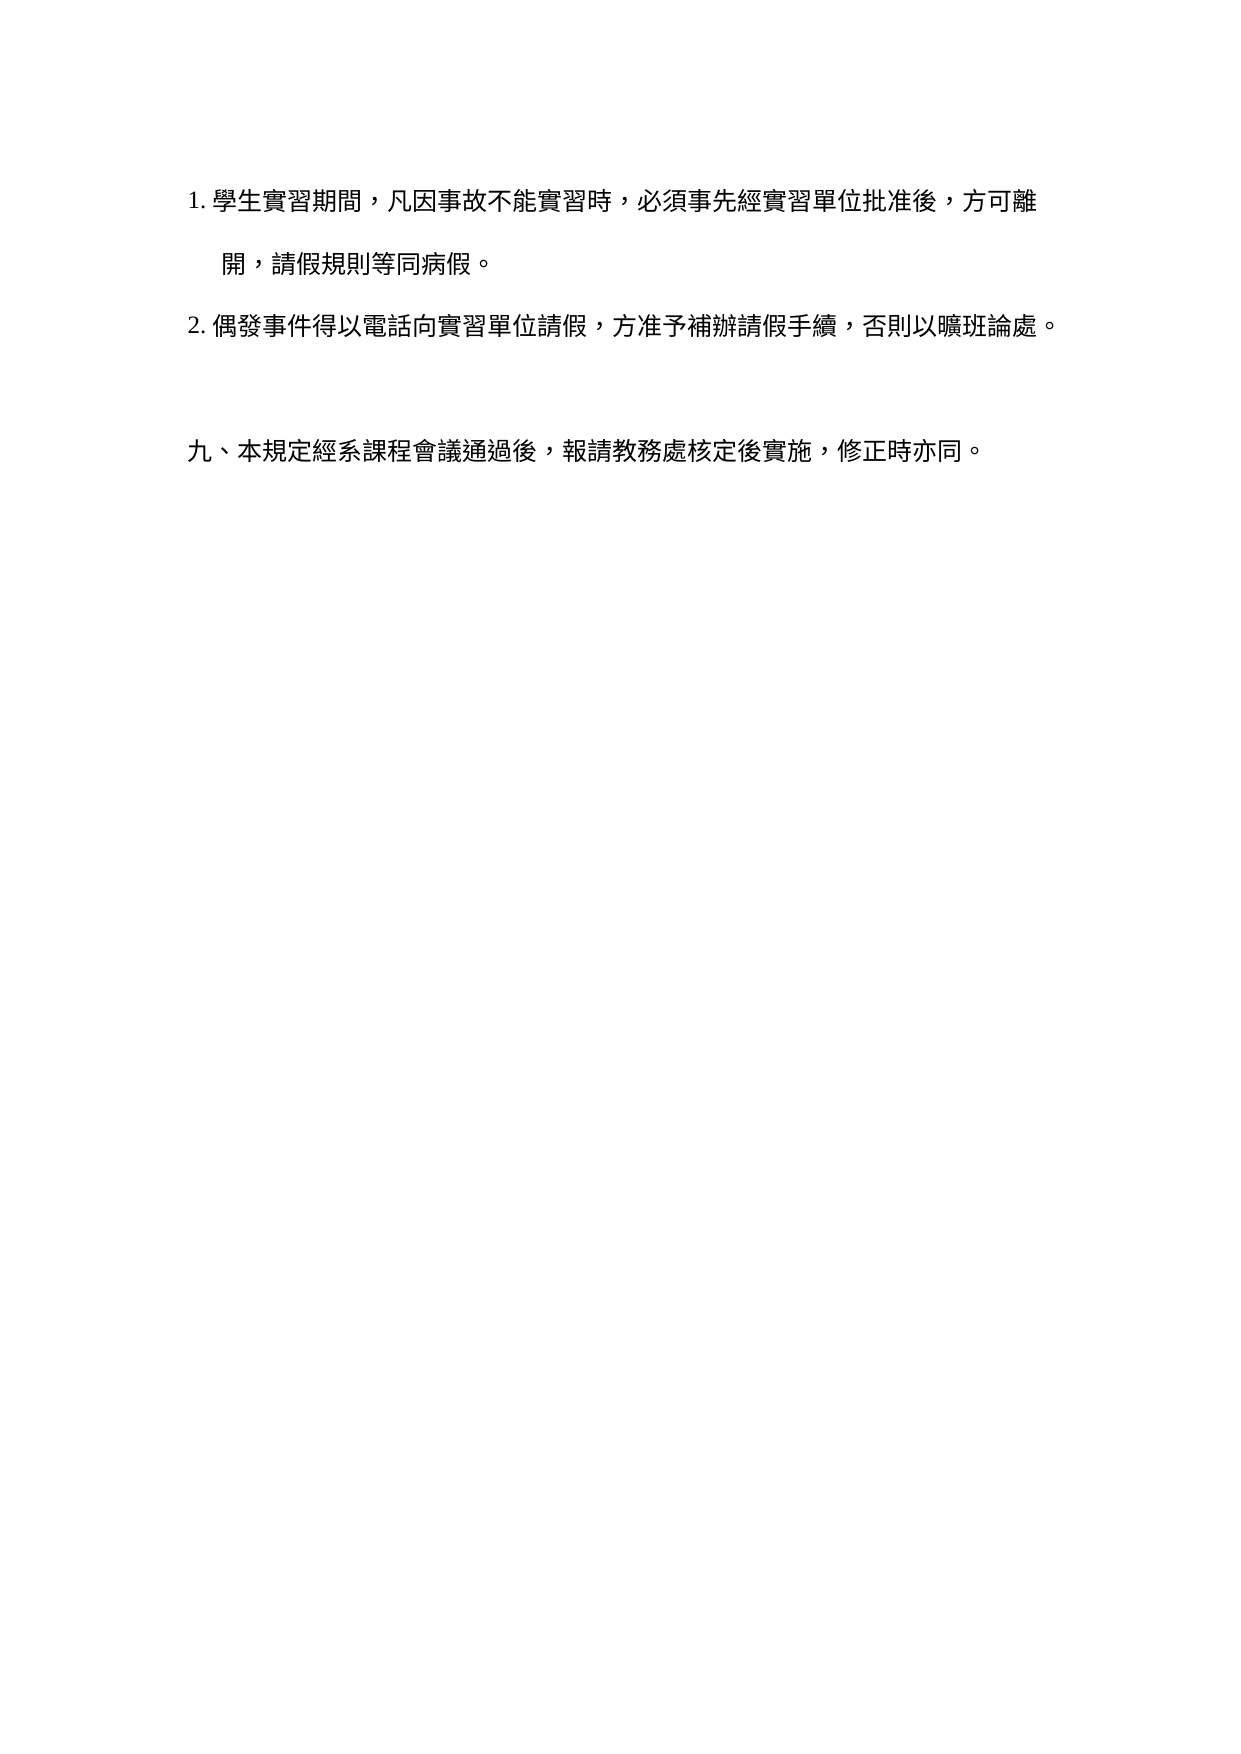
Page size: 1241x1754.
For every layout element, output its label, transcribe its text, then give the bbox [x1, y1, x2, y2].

text 九、本規定經系課程會議通過後，報請教務處核定後實施，修正時亦同。 [187, 408, 1053, 471]
text 2. 偶發事件得以電話向實習單位請假，方准予補辦請假手續，否則以曠班論處。 [187, 283, 1053, 346]
text 1. 學生實習期間，凡因事故不能實習時，必須事先經實習單位批准後，方可離開，請假規則等同病假。 [187, 158, 1053, 283]
